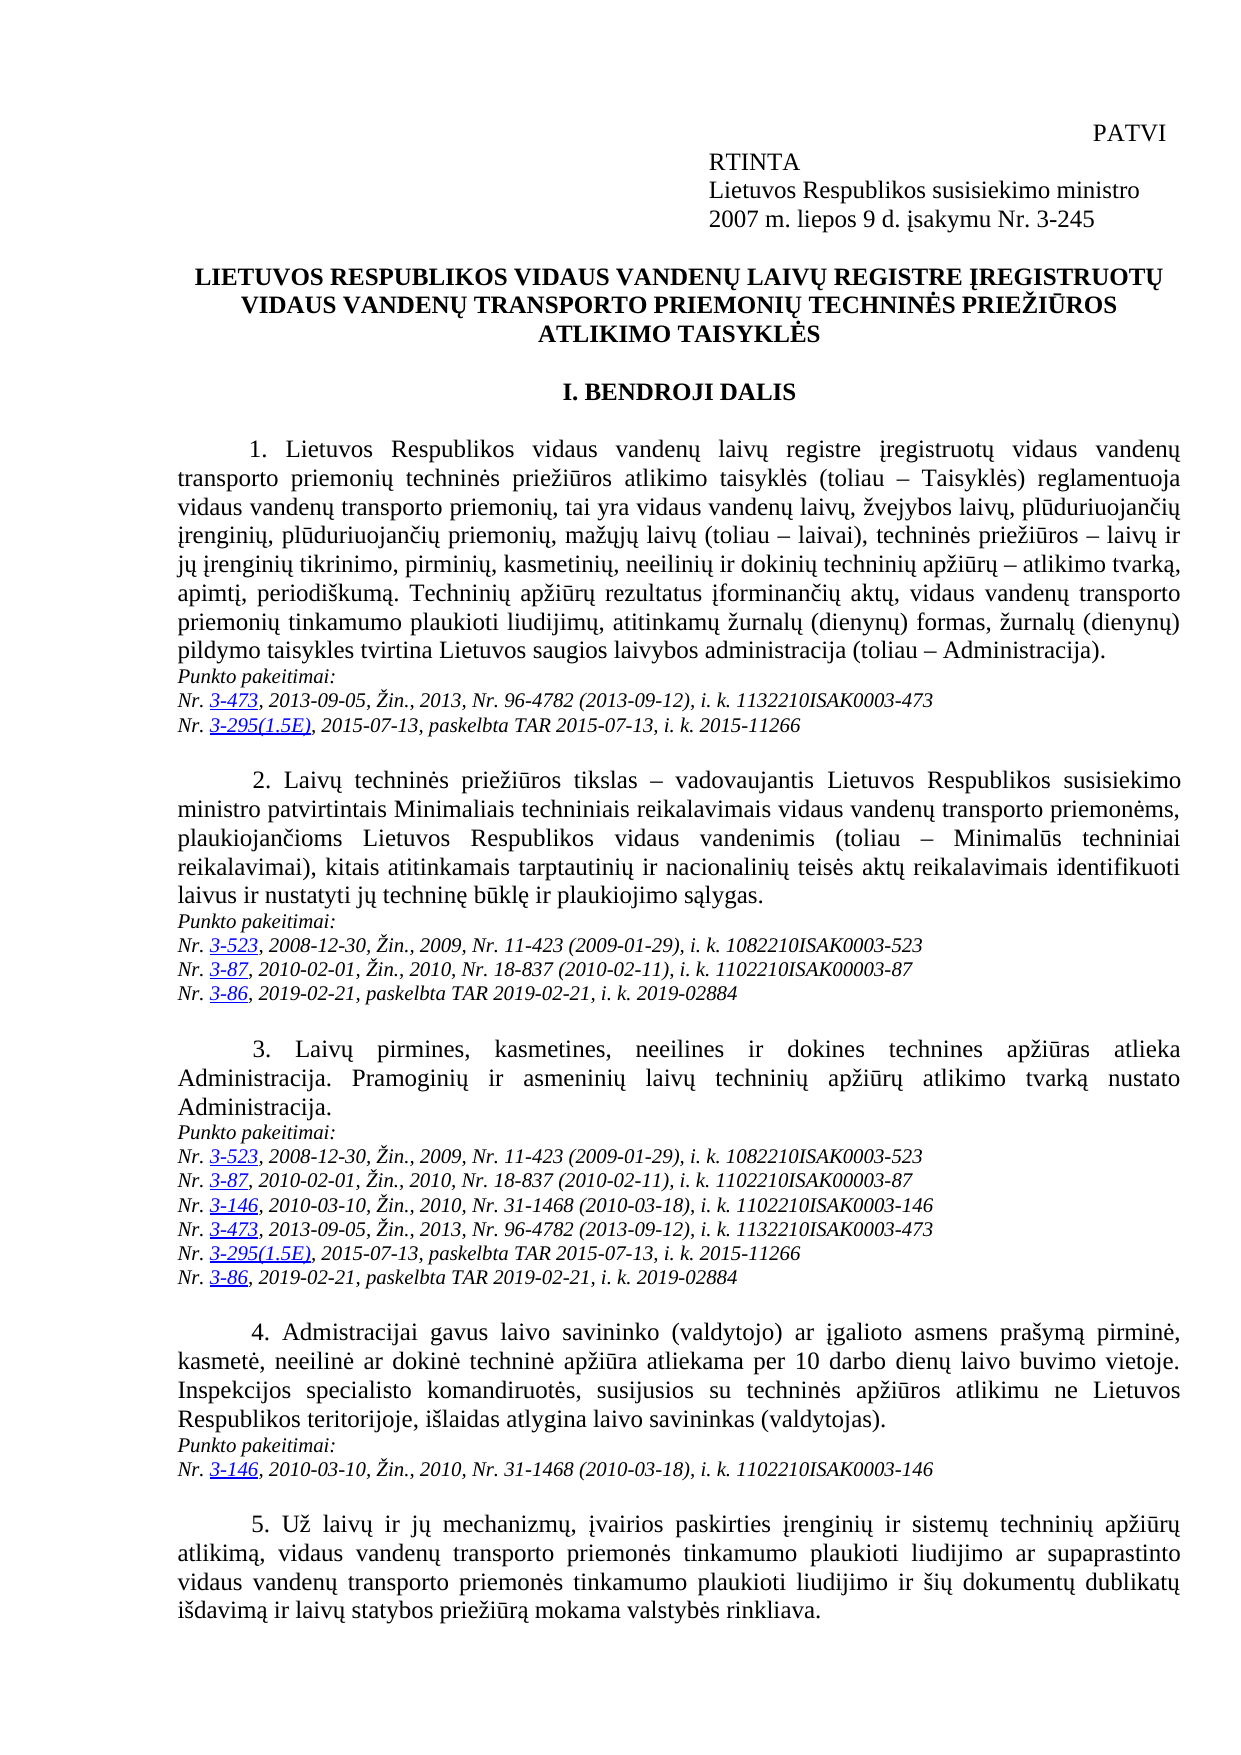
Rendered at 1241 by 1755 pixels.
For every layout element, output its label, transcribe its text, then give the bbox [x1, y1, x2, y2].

text I. BENDROJI DALIS [177, 377, 1181, 406]
text 2007 m. liepos 9 d. įsakymu Nr. 3-245 [177, 204, 1181, 233]
text Nr. 3-146, 2010-03-10, Žin., 2010, Nr. 31-1468 (2010-03-18), i. k. 1102210ISAK0003-146 [177, 1192, 1181, 1217]
text 4. Admistracijai gavus laivo savininko (valdytojo) ar įgalioto asmens prašymą pirminė, kasmetė, neeilinė ar dokinė techninė apžiūra atliekama per 10 darbo dienų laivo buvimo vietoje. Inspekcijos specialisto komandiruotės, susijusios su techninės apžiūros atlikimu ne Lietuvos Respublikos teritorijoje, išlaidas atlygina laivo savininkas (valdytojas). [177, 1317, 1181, 1432]
text Punkto pakeitimai: [177, 1432, 1181, 1457]
text LIETUVOS RESPUBLIKOS VIDAUS VANDENŲ LAIVŲ REGISTRE ĮREGISTRUOTŲ VIDAUS VANDENŲ TRANSPORTO PRIEMONIŲ TECHNINĖS PRIEŽIŪROS ATLIKIMO TAISYKLĖS [177, 262, 1181, 348]
text Nr. 3-146, 2010-03-10, Žin., 2010, Nr. 31-1468 (2010-03-18), i. k. 1102210ISAK0003-146 [177, 1457, 1181, 1481]
text Nr. 3-523, 2008-12-30, Žin., 2009, Nr. 11-423 (2009-01-29), i. k. 1082210ISAK0003-523 [177, 1144, 1181, 1168]
text Punkto pakeitimai: [177, 1120, 1181, 1144]
text 1. Lietuvos Respublikos vidaus vandenų laivų registre įregistruotų vidaus vandenų transporto priemonių techninės priežiūros atlikimo taisyklės (toliau – Taisyklės) reglamentuoja vidaus vandenų transporto priemonių, tai yra vidaus vandenų laivų, žvejybos laivų, plūduriuojančių įrenginių, plūduriuojančių priemonių, mažųjų laivų (toliau – laivai), techninės priežiūros – laivų ir jų įrenginių tikrinimo, pirminių, kasmetinių, neeilinių ir dokinių techninių apžiūrų – atlikimo tvarką, apimtį, periodiškumą. Techninių apžiūrų rezultatus įforminančių aktų, vidaus vandenų transporto priemonių tinkamumo plaukioti liudijimų, atitinkamų žurnalų (dienynų) formas, žurnalų (dienynų) pildymo taisykles tvirtina Lietuvos saugios laivybos administracija (toliau – Administracija). [177, 434, 1181, 664]
text Nr. 3-86, 2019-02-21, paskelbta TAR 2019-02-21, i. k. 2019-02884 [177, 1265, 1181, 1289]
text 2. Laivų techninės priežiūros tikslas – vadovaujantis Lietuvos Respublikos susisiekimo ministro patvirtintais Minimaliais techniniais reikalavimais vidaus vandenų transporto priemonėms, plaukiojančioms Lietuvos Respublikos vidaus vandenimis (toliau – Minimalūs techniniai reikalavimai), kitais atitinkamais tarptautinių ir nacionalinių teisės aktų reikalavimais identifikuoti laivus ir nustatyti jų techninę būklę ir plaukiojimo sąlygas. [177, 765, 1181, 909]
text Nr. 3-87, 2010-02-01, Žin., 2010, Nr. 18-837 (2010-02-11), i. k. 1102210ISAK00003-87 [177, 957, 1181, 981]
text Nr. 3-473, 2013-09-05, Žin., 2013, Nr. 96-4782 (2013-09-12), i. k. 1132210ISAK0003-473 [177, 1217, 1181, 1241]
text Nr. 3-86, 2019-02-21, paskelbta TAR 2019-02-21, i. k. 2019-02884 [177, 981, 1181, 1005]
text Lietuvos Respublikos susisiekimo ministro [177, 176, 1181, 204]
text Punkto pakeitimai: [177, 664, 1181, 688]
text PATVIRTINTA [709, 118, 1181, 176]
text Nr. 3-523, 2008-12-30, Žin., 2009, Nr. 11-423 (2009-01-29), i. k. 1082210ISAK0003-523 [177, 933, 1181, 957]
text Nr. 3-295(1.5E), 2015-07-13, paskelbta TAR 2015-07-13, i. k. 2015-11266 [177, 1241, 1181, 1265]
text 3. Laivų pirmines, kasmetines, neeilines ir dokines technines apžiūras atlieka Administracija. Pramoginių ir asmeninių laivų techninių apžiūrų atlikimo tvarką nustato Administracija. [177, 1034, 1181, 1120]
text Nr. 3-473, 2013-09-05, Žin., 2013, Nr. 96-4782 (2013-09-12), i. k. 1132210ISAK0003-473 [177, 688, 1181, 712]
text Punkto pakeitimai: [177, 909, 1181, 933]
text Nr. 3-295(1.5E), 2015-07-13, paskelbta TAR 2015-07-13, i. k. 2015-11266 [177, 712, 1181, 737]
text 5. Už laivų ir jų mechanizmų, įvairios paskirties įrenginių ir sistemų techninių apžiūrų atlikimą, vidaus vandenų transporto priemonės tinkamumo plaukioti liudijimo ar supaprastinto vidaus vandenų transporto priemonės tinkamumo plaukioti liudijimo ir šių dokumentų dublikatų išdavimą ir laivų statybos priežiūrą mokama valstybės rinkliava. [177, 1509, 1181, 1624]
text Nr. 3-87, 2010-02-01, Žin., 2010, Nr. 18-837 (2010-02-11), i. k. 1102210ISAK00003-87 [177, 1168, 1181, 1192]
